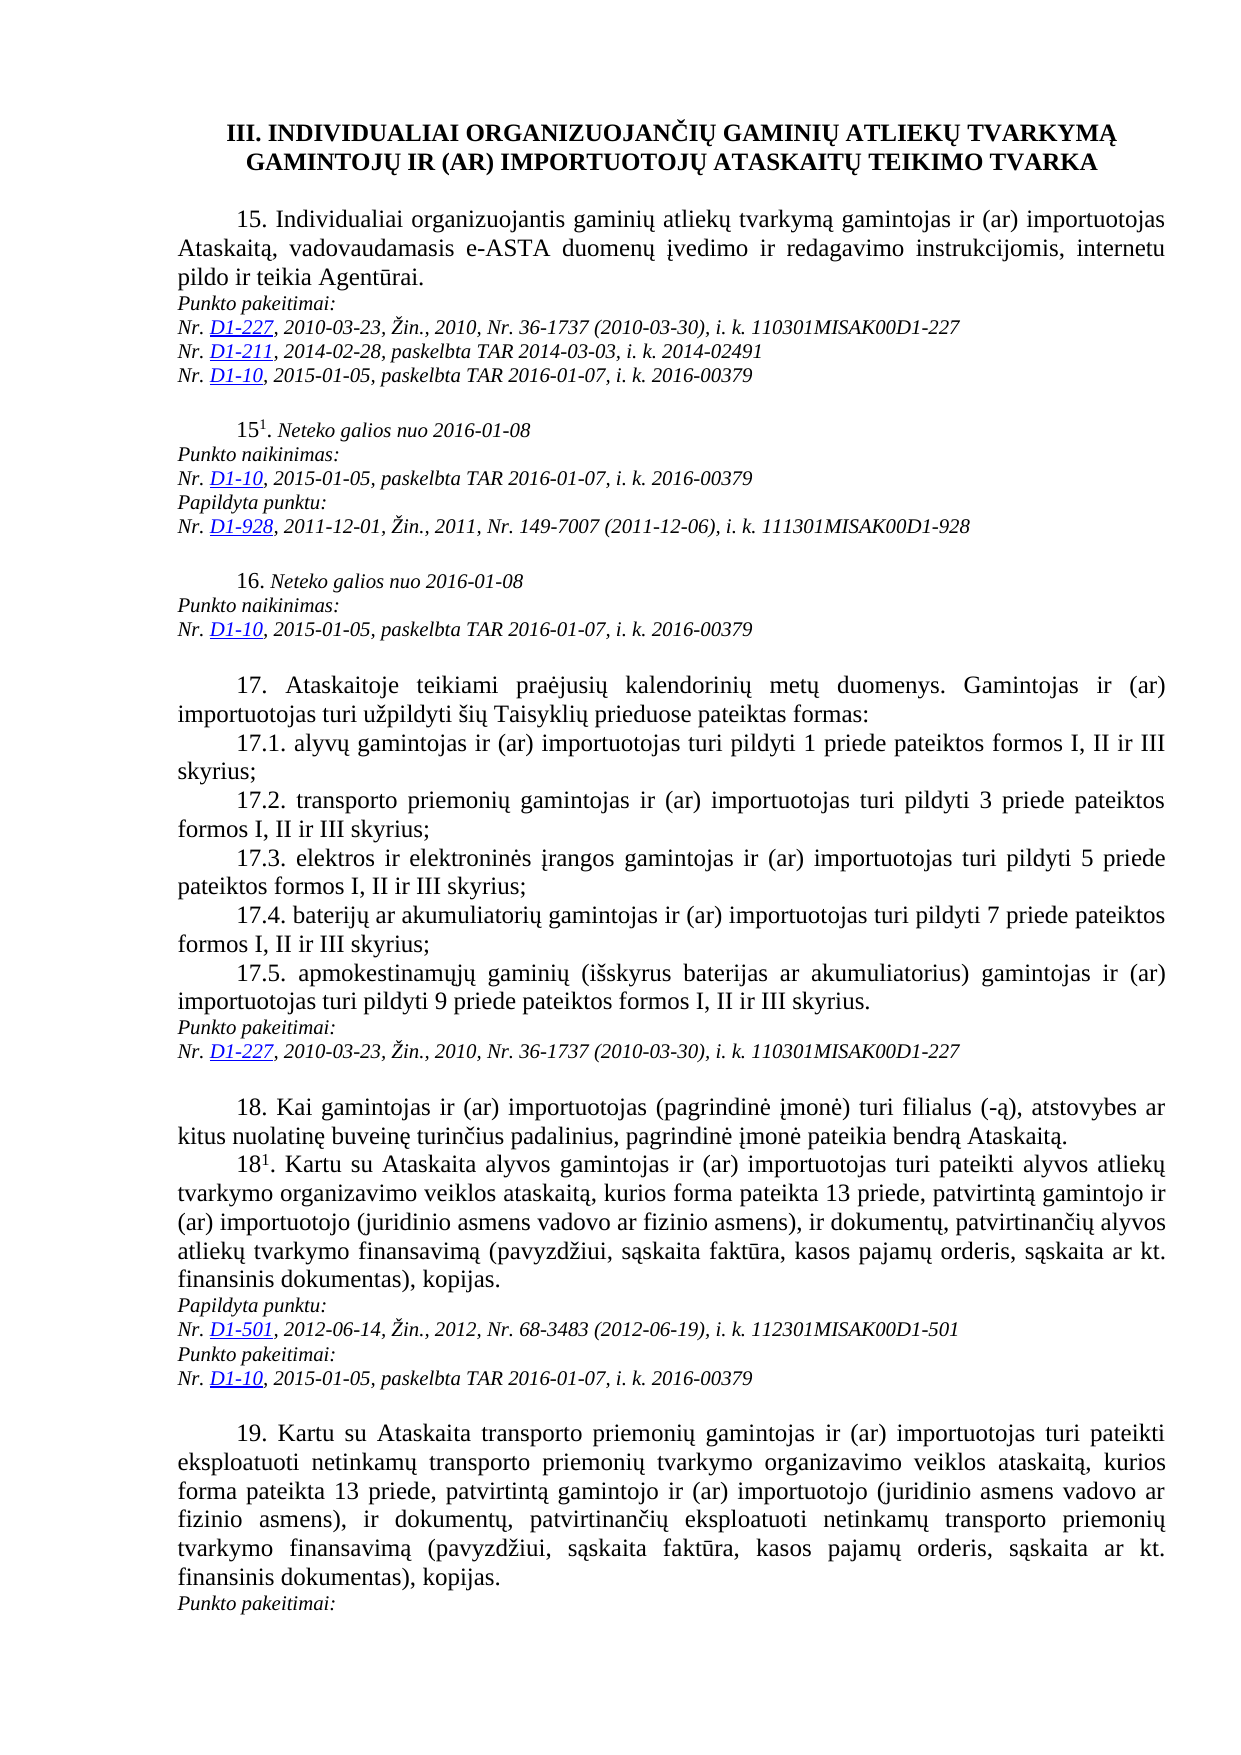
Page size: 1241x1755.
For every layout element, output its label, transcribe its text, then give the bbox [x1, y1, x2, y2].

text Nr. D1-227, 2010-03-23, Žin., 2010, Nr. 36-1737 (2010-03-30), i. k. 110301MISAK00D1-227 [177, 1039, 1166, 1063]
text Nr. D1-501, 2012-06-14, Žin., 2012, Nr. 68-3483 (2012-06-19), i. k. 112301MISAK00D1-501 [177, 1317, 1166, 1341]
text 181. Kartu su Ataskaita alyvos gamintojas ir (ar) importuotojas turi pateikti alyvos atliekų tvarkymo organizavimo veiklos ataskaitą, kurios forma pateikta 13 priede, patvirtintą gamintojo ir (ar) importuotojo (juridinio asmens vadovo ar fizinio asmens), ir dokumentų, patvirtinančių alyvos atliekų tvarkymo finansavimą (pavyzdžiui, sąskaita faktūra, kasos pajamų orderis, sąskaita ar kt. finansinis dokumentas), kopijas. [177, 1149, 1166, 1293]
text 17.4. baterijų ar akumuliatorių gamintojas ir (ar) importuotojas turi pildyti 7 priede pateiktos formos I, II ir III skyrius; [177, 900, 1166, 958]
text 17. Ataskaitoje teikiami praėjusių kalendorinių metų duomenys. Gamintojas ir (ar) importuotojas turi užpildyti šių Taisyklių prieduose pateiktas formas: [177, 670, 1166, 728]
text 17.5. apmokestinamųjų gaminių (išskyrus baterijas ar akumuliatorius) gamintojas ir (ar) importuotojas turi pildyti 9 priede pateiktos formos I, II ir III skyrius. [177, 958, 1166, 1015]
text Punkto pakeitimai: [177, 1341, 1166, 1366]
text 17.2. transporto priemonių gamintojas ir (ar) importuotojas turi pildyti 3 priede pateiktos formos I, II ir III skyrius; [177, 785, 1166, 843]
text 17.1. alyvų gamintojas ir (ar) importuotojas turi pildyti 1 priede pateiktos formos I, II ir III skyrius; [177, 728, 1166, 785]
text III. INDIVIDUALIAI ORGANIZUOJANČIŲ GAMINIŲ ATLIEKŲ TVARKYMĄ GAMINTOJŲ IR (AR) IMPORTUOTOJŲ ATASKAITŲ TEIKIMO TVARKA [177, 118, 1166, 176]
text Papildyta punktu: [177, 490, 1166, 514]
text Nr. D1-10, 2015-01-05, paskelbta TAR 2016-01-07, i. k. 2016-00379 [177, 1366, 1166, 1389]
text Nr. D1-10, 2015-01-05, paskelbta TAR 2016-01-07, i. k. 2016-00379 [177, 363, 1166, 387]
text 16. Neteko galios nuo 2016-01-08 [177, 567, 1166, 593]
text 15. Individualiai organizuojantis gaminių atliekų tvarkymą gamintojas ir (ar) importuotojas Ataskaitą, vadovaudamasis e-ASTA duomenų įvedimo ir redagavimo instrukcijomis, internetu pildo ir teikia Agentūrai. [177, 204, 1166, 291]
text Punkto naikinimas: [177, 593, 1166, 617]
text Punkto pakeitimai: [177, 1015, 1166, 1039]
text Nr. D1-928, 2011-12-01, Žin., 2011, Nr. 149-7007 (2011-12-06), i. k. 111301MISAK00D1-928 [177, 514, 1166, 538]
text Punkto pakeitimai: [177, 1591, 1166, 1615]
text Nr. D1-10, 2015-01-05, paskelbta TAR 2016-01-07, i. k. 2016-00379 [177, 466, 1166, 490]
text Punkto naikinimas: [177, 442, 1166, 466]
text 19. Kartu su Ataskaita transporto priemonių gamintojas ir (ar) importuotojas turi pateikti eksploatuoti netinkamų transporto priemonių tvarkymo organizavimo veiklos ataskaitą, kurios forma pateikta 13 priede, patvirtintą gamintojo ir (ar) importuotojo (juridinio asmens vadovo ar fizinio asmens), ir dokumentų, patvirtinančių eksploatuoti netinkamų transporto priemonių tvarkymo finansavimą (pavyzdžiui, sąskaita faktūra, kasos pajamų orderis, sąskaita ar kt. finansinis dokumentas), kopijas. [177, 1418, 1166, 1591]
text 17.3. elektros ir elektroninės įrangos gamintojas ir (ar) importuotojas turi pildyti 5 priede pateiktos formos I, II ir III skyrius; [177, 843, 1166, 900]
text Punkto pakeitimai: [177, 291, 1166, 315]
text Nr. D1-227, 2010-03-23, Žin., 2010, Nr. 36-1737 (2010-03-30), i. k. 110301MISAK00D1-227 [177, 315, 1166, 339]
text Nr. D1-10, 2015-01-05, paskelbta TAR 2016-01-07, i. k. 2016-00379 [177, 617, 1166, 641]
text 151. Neteko galios nuo 2016-01-08 [177, 416, 1166, 442]
text 18. Kai gamintojas ir (ar) importuotojas (pagrindinė įmonė) turi filialus (-ą), atstovybes ar kitus nuolatinę buveinę turinčius padalinius, pagrindinė įmonė pateikia bendrą Ataskaitą. [177, 1092, 1166, 1149]
text Nr. D1-211, 2014-02-28, paskelbta TAR 2014-03-03, i. k. 2014-02491 [177, 339, 1166, 363]
text Papildyta punktu: [177, 1293, 1166, 1317]
